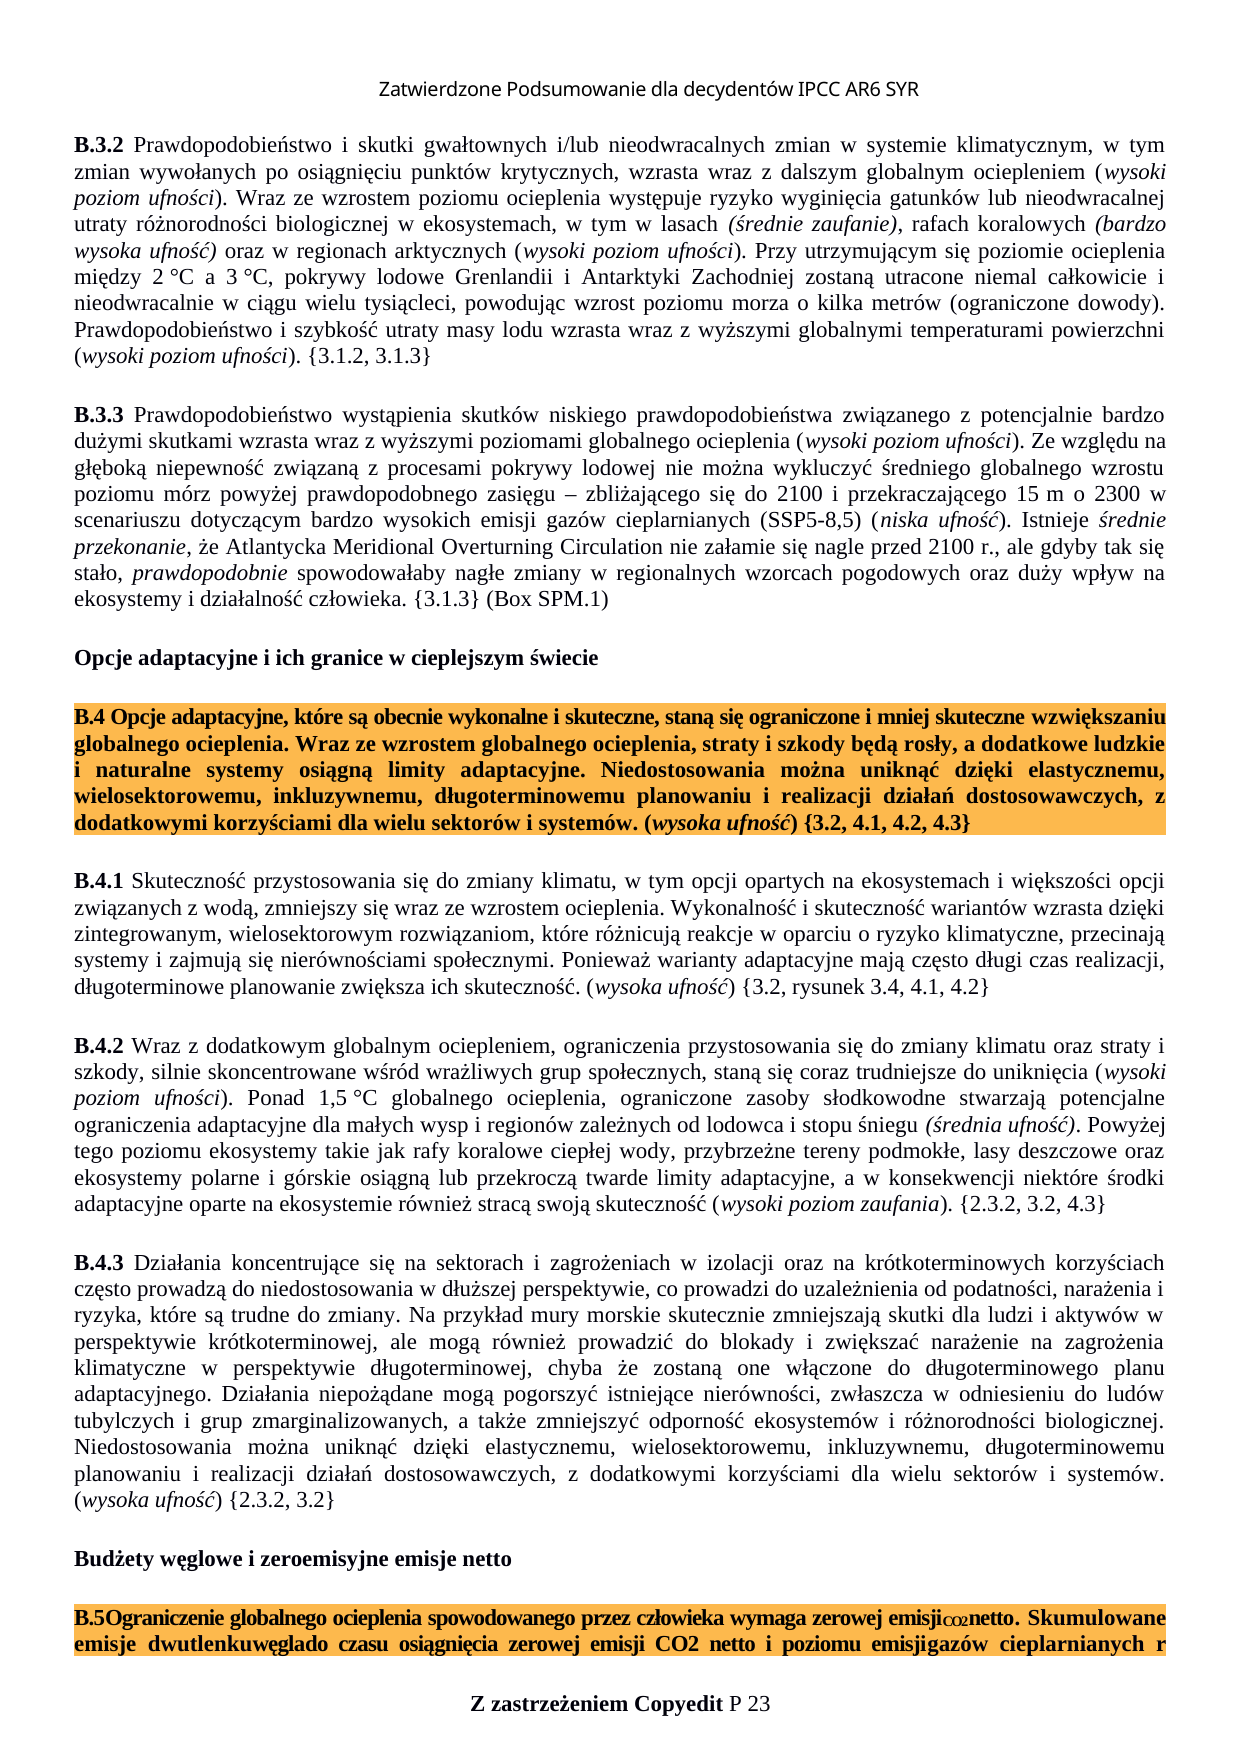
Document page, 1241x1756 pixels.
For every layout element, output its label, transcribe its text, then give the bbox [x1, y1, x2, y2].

text B.4.3 Działania koncentrujące się na sektorach i zagrożeniach w izolacji oraz na krótkoterminowych korzyściach często prowadzą do niedostosowania w dłuższej perspektywie, co prowadzi do uzależnienia od podatności, narażenia i ryzyka, które są trudne do zmiany. Na przykład mury morskie skutecznie zmniejszają skutki dla ludzi i aktywów w perspektywie krótkoterminowej, ale mogą również prowadzić do blokady i zwiększać narażenie na zagrożenia klimatyczne w perspektywie długoterminowej, chyba że zostaną one włączone do długoterminowego planu adaptacyjnego. Działania niepożądane mogą pogorszyć istniejące nierówności, zwłaszcza w odniesieniu do ludów tubylczych i grup zmarginalizowanych, a także zmniejszyć odporność ekosystemów i różnorodności biologicznej. Niedostosowania można uniknąć dzięki elastycznemu, wielosektorowemu, inkluzywnemu, długoterminowemu planowaniu i realizacji działań dostosowawczych, z dodatkowymi korzyściami dla wielu sektorów i systemów. (wysoka ufność) {2.3.2, 3.2} [74, 1249, 1166, 1512]
text B.4 Opcje adaptacyjne, które są obecnie wykonalne i skuteczne, staną się ograniczone i mniej skuteczne wzwiększaniu globalnego ocieplenia. Wraz ze wzrostem globalnego ocieplenia, straty i szkody będą rosły, a dodatkowe ludzkie i naturalne systemy osiągną limity adaptacyjne. Niedostosowania można uniknąć dzięki elastycznemu, wielosektorowemu, inkluzywnemu, długoterminowemu planowaniu i realizacji działań dostosowawczych, z dodatkowymi korzyściami dla wielu sektorów i systemów. (wysoka ufność) {3.2, 4.1, 4.2, 4.3} [74, 703, 1166, 835]
text B.3.2 Prawdopodobieństwo i skutki gwałtownych i/lub nieodwracalnych zmian w systemie klimatycznym, w tym zmian wywołanych po osiągnięciu punktów krytycznych, wzrasta wraz z dalszym globalnym ociepleniem (wysoki poziom ufności). Wraz ze wzrostem poziomu ocieplenia występuje ryzyko wyginięcia gatunków lub nieodwracalnej utraty różnorodności biologicznej w ekosystemach, w tym w lasach (średnie zaufanie), rafach koralowych (bardzo wysoka ufność) oraz w regionach arktycznych (wysoki poziom ufności). Przy utrzymującym się poziomie ocieplenia między 2 °C a 3 °C, pokrywy lodowe Grenlandii i Antarktyki Zachodniej zostaną utracone niemal całkowicie i nieodwracalnie w ciągu wielu tysiącleci, powodując wzrost poziomu morza o kilka metrów (ograniczone dowody). Prawdopodobieństwo i szybkość utraty masy lodu wzrasta wraz z wyższymi globalnymi temperaturami powierzchni (wysoki poziom ufności). {3.1.2, 3.1.3} [74, 131, 1166, 368]
text B.4.2 Wraz z dodatkowym globalnym ociepleniem, ograniczenia przystosowania się do zmiany klimatu oraz straty i szkody, silnie skoncentrowane wśród wrażliwych grup społecznych, staną się coraz trudniejsze do uniknięcia (wysoki poziom ufności). Ponad 1,5 °C globalnego ocieplenia, ograniczone zasoby słodkowodne stwarzają potencjalne ograniczenia adaptacyjne dla małych wysp i regionów zależnych od lodowca i stopu śniegu (średnia ufność). Powyżej tego poziomu ekosystemy takie jak rafy koralowe ciepłej wody, przybrzeżne tereny podmokłe, lasy deszczowe oraz ekosystemy polarne i górskie osiągną lub przekroczą twarde limity adaptacyjne, a w konsekwencji niektóre środki adaptacyjne oparte na ekosystemie również stracą swoją skuteczność (wysoki poziom zaufania). {2.3.2, 3.2, 4.3} [74, 1032, 1166, 1216]
text Opcje adaptacyjne i ich granice w cieplejszym świecie [74, 644, 1166, 671]
text B.4.1 Skuteczność przystosowania się do zmiany klimatu, w tym opcji opartych na ekosystemach i większości opcji związanych z wodą, zmniejszy się wraz ze wzrostem ocieplenia. Wykonalność i skuteczność wariantów wzrasta dzięki zintegrowanym, wielosektorowym rozwiązaniom, które różnicują reakcje w oparciu o ryzyko klimatyczne, przecinają systemy i zajmują się nierównościami społecznymi. Ponieważ warianty adaptacyjne mają często długi czas realizacji, długoterminowe planowanie zwiększa ich skuteczność. (wysoka ufność) {3.2, rysunek 3.4, 4.1, 4.2} [74, 867, 1166, 999]
text Budżety węglowe i zeroemisyjne emisje netto [74, 1545, 1166, 1571]
text B.5Ograniczenie globalnego ocieplenia spowodowanego przez człowieka wymaga zerowej emisjiCO2netto. Skumulowane emisje dwutlenkuwęglado czasu osiągnięcia zerowej emisji CO2 netto i poziomu emisjigazów cieplarnianych r [74, 1604, 1166, 1656]
text B.3.3 Prawdopodobieństwo wystąpienia skutków niskiego prawdopodobieństwa związanego z potencjalnie bardzo dużymi skutkami wzrasta wraz z wyższymi poziomami globalnego ocieplenia (wysoki poziom ufności). Ze względu na głęboką niepewność związaną z procesami pokrywy lodowej nie można wykluczyć średniego globalnego wzrostu poziomu mórz powyżej prawdopodobnego zasięgu – zbliżającego się do 2100 i przekraczającego 15 m o 2300 w scenariuszu dotyczącym bardzo wysokich emisji gazów cieplarnianych (SSP5-8,5) (niska ufność). Istnieje średnie przekonanie, że Atlantycka Meridional Overturning Circulation nie załamie się nagle przed 2100 r., ale gdyby tak się stało, prawdopodobnie spowodowałaby nagłe zmiany w regionalnych wzorcach pogodowych oraz duży wpływ na ekosystemy i działalność człowieka. {3.1.3} (Box SPM.1) [74, 401, 1166, 612]
